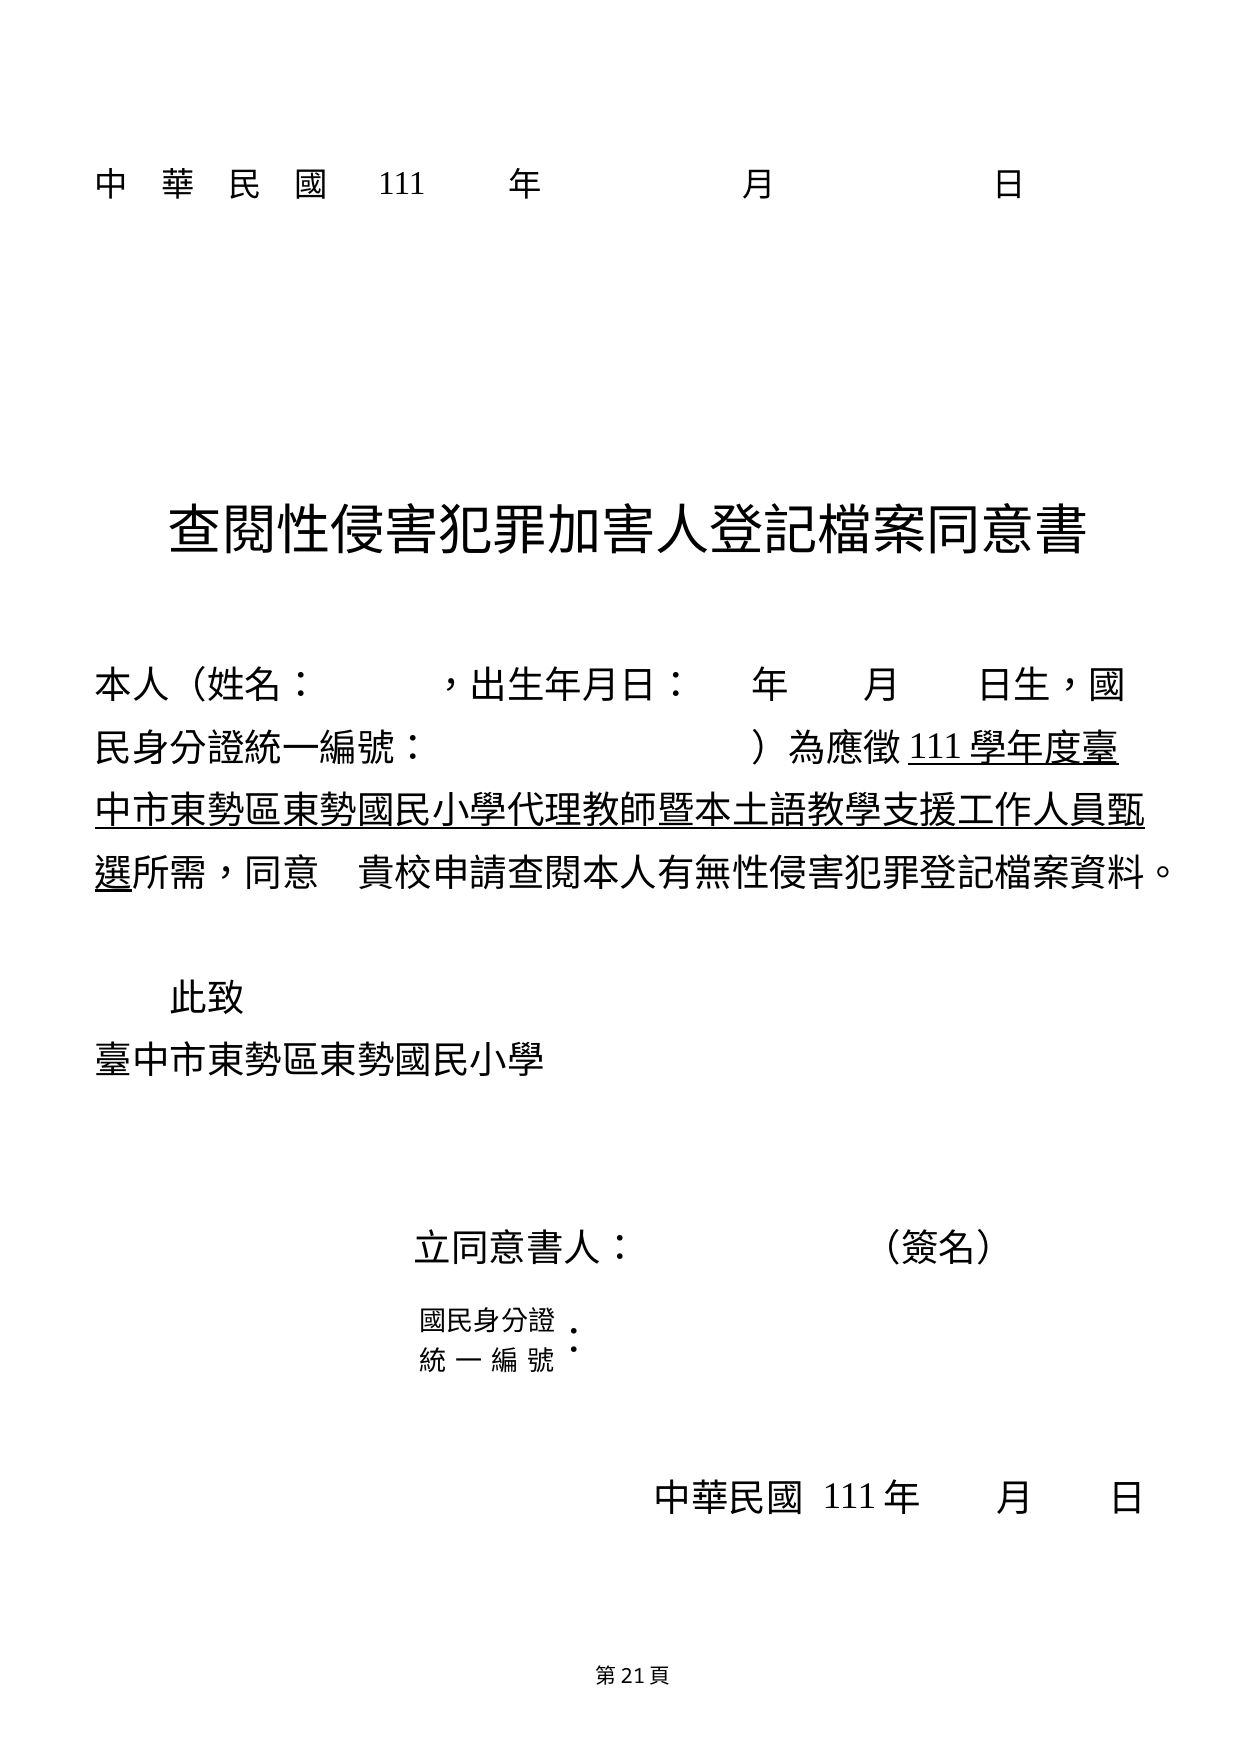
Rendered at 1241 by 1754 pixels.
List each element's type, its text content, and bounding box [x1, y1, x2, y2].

text 中 華 民 國 111 年 月 日 [94, 141, 1146, 203]
text 本人（姓名： ，出生年月日： 年 月 日生，國民身分證統一編號： ）為應徵111學年度臺中市東勢區東勢國民小學代理教師暨本土語教學支援工作人員甄選所需，同意 貴校申請查閱本人有無性侵害犯罪登記檔案資料。 [94, 641, 1146, 891]
text 立同意書人： （簽名） [94, 1203, 1146, 1266]
text 國民身分證統一編號： [94, 1266, 1146, 1391]
text 中華民國 111年 月 日 [94, 1453, 1146, 1516]
text 臺中市東勢區東勢國民小學 [94, 1016, 1146, 1078]
text 此致 [94, 953, 1146, 1016]
text 查閱性侵害犯罪加害人登記檔案同意書 [94, 453, 1162, 578]
